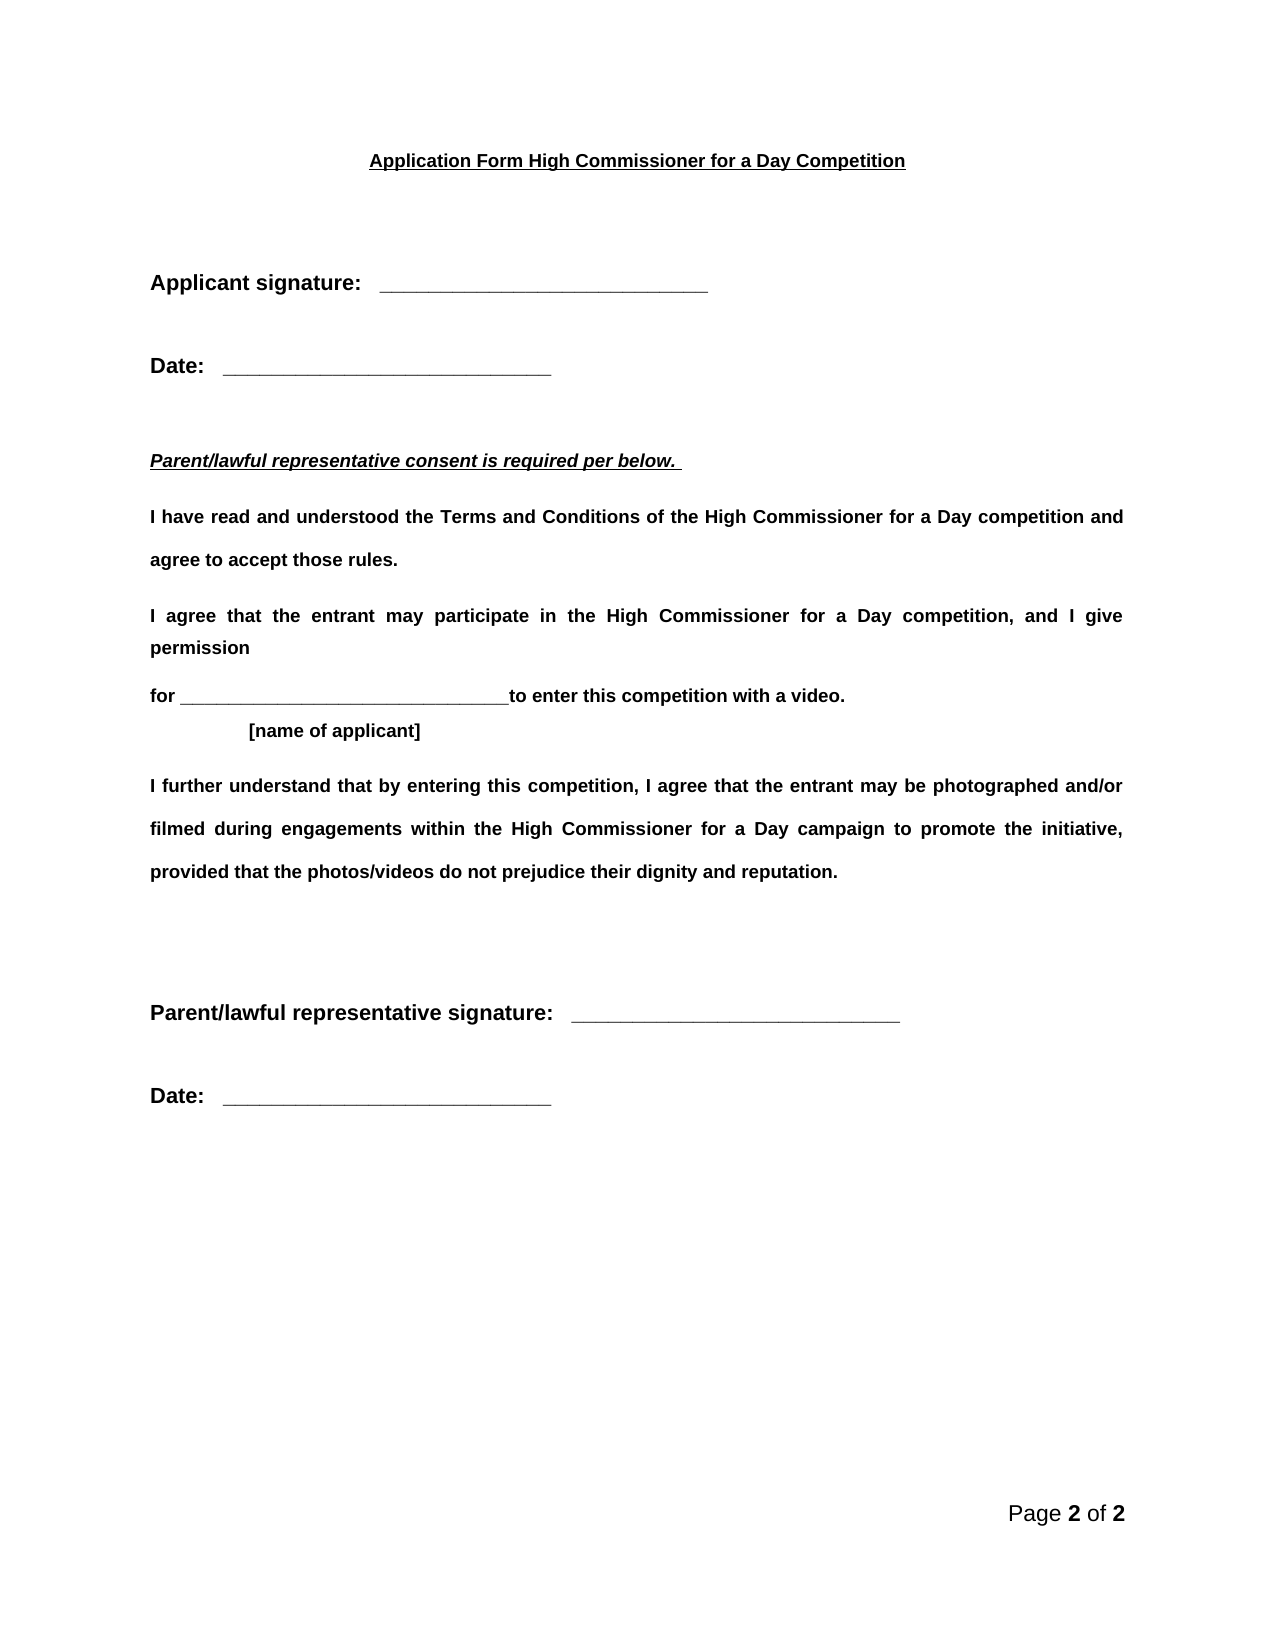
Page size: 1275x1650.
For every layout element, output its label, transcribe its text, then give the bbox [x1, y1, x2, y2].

text Application Form High Commissioner for a Day Competition [150, 150, 1125, 172]
text I further understand that by entering this competition, I agree that the entrant may be photographed and/or filmed during engagements within the High Commissioner for a Day campaign to promote the initiative, provided that the photos/videos do not prejudice their dignity and reputation. [150, 775, 1125, 883]
text Parent/lawful representative signature: ___________________________ [150, 1000, 1125, 1025]
text I agree that the entrant may participate in the High Commissioner for a Day competition, and I give permission [150, 604, 1125, 658]
text Date: ___________________________ [150, 1083, 1125, 1108]
text Parent/lawful representative consent is required per below. [150, 450, 1125, 472]
text Date: ___________________________ [150, 353, 1125, 378]
text I have read and understood the Terms and Conditions of the High Commissioner for a Day competition and agree to accept those rules. [150, 506, 1125, 571]
text for ___________________________to enter this competition with a video. [150, 682, 1125, 707]
text Applicant signature: ___________________________ [150, 270, 1125, 295]
text [name of applicant] [150, 719, 1125, 741]
